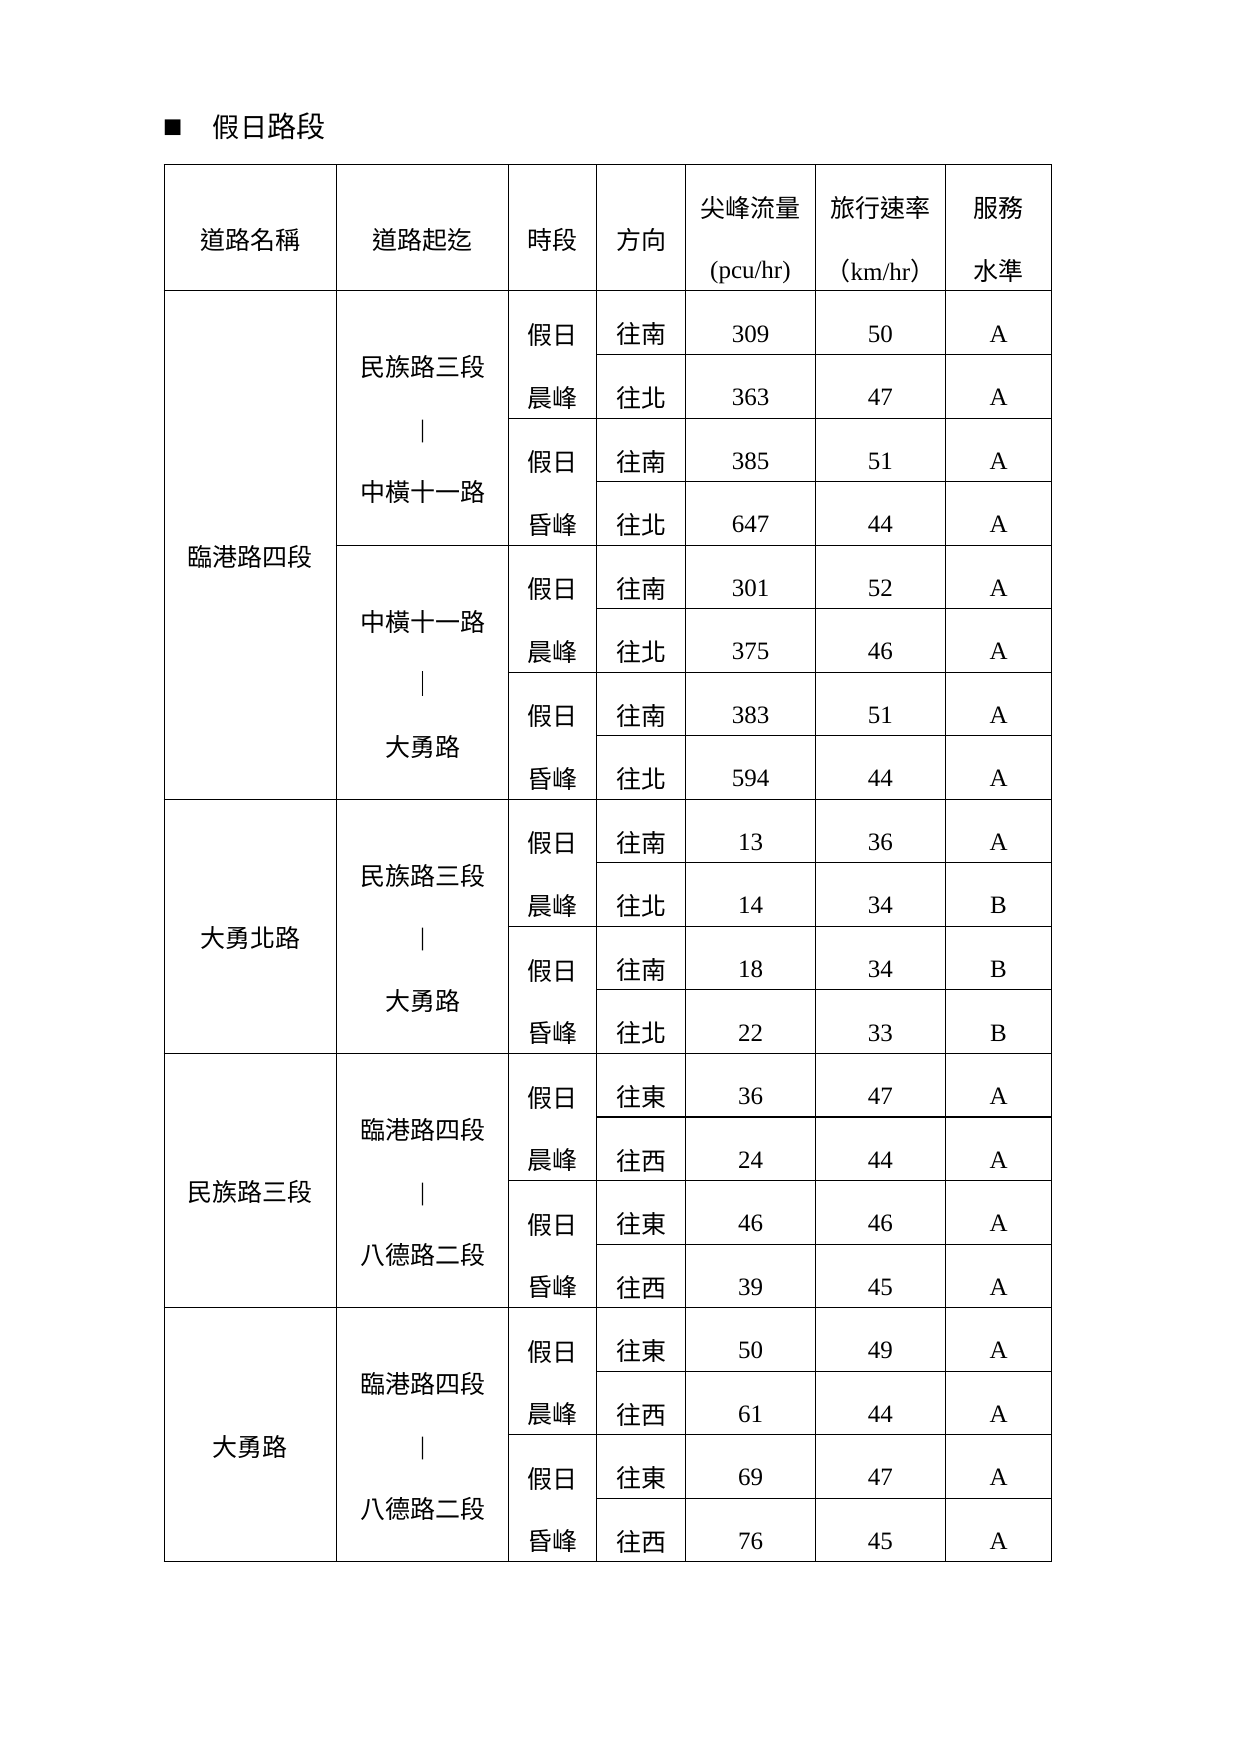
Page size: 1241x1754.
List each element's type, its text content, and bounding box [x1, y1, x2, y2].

table_header 尖峰流量 (pcu/hr) [686, 165, 815, 290]
table_cell 24 [686, 1118, 815, 1180]
table_cell A [946, 355, 1051, 417]
table_cell 47 [816, 1435, 945, 1498]
table_cell B [946, 927, 1051, 989]
table_cell B [946, 863, 1051, 926]
table_cell 69 [686, 1435, 815, 1498]
table_header 服務 水準 [946, 165, 1051, 290]
table_cell 假日 晨峰 [509, 291, 596, 417]
table_cell 46 [686, 1181, 815, 1243]
table_cell 309 [686, 291, 815, 354]
table_cell A [946, 482, 1051, 544]
table_cell 往北 [597, 863, 685, 926]
table_cell 民族路三段 | 中橫十一路 [337, 291, 508, 544]
table_cell A [946, 546, 1051, 608]
table_cell 45 [816, 1245, 945, 1307]
table_cell A [946, 736, 1051, 799]
table_cell 76 [686, 1499, 815, 1561]
table_cell A [946, 1181, 1051, 1243]
table_cell A [946, 1118, 1051, 1180]
table_cell 61 [686, 1372, 815, 1434]
table_cell 假日 晨峰 [509, 1308, 596, 1434]
table_cell 44 [816, 1372, 945, 1434]
table_cell 大勇路 [165, 1308, 336, 1561]
table_cell 往東 [597, 1308, 685, 1371]
table_cell B [946, 990, 1051, 1053]
table_cell 44 [816, 1118, 945, 1180]
table_cell 375 [686, 609, 815, 672]
table_cell 往西 [597, 1118, 685, 1180]
table_cell A [946, 291, 1051, 354]
table_cell 假日 晨峰 [509, 800, 596, 926]
table_cell 往西 [597, 1372, 685, 1434]
table_cell 36 [686, 1054, 815, 1116]
table_cell 47 [816, 355, 945, 417]
table_cell 363 [686, 355, 815, 417]
table_cell 46 [816, 609, 945, 672]
table_header 時段 [509, 165, 596, 290]
table_cell 39 [686, 1245, 815, 1307]
table_cell 往東 [597, 1181, 685, 1243]
table_cell 假日 晨峰 [509, 546, 596, 672]
table_cell 34 [816, 927, 945, 989]
table_cell 往南 [597, 927, 685, 989]
table_cell 301 [686, 546, 815, 608]
table_cell 往北 [597, 990, 685, 1053]
table_cell 假日 昏峰 [509, 927, 596, 1053]
table_cell 50 [686, 1308, 815, 1371]
table_cell 14 [686, 863, 815, 926]
table_cell A [946, 1499, 1051, 1561]
table_cell 臨港路四段 | 八德路二段 [337, 1054, 508, 1307]
table_cell A [946, 1435, 1051, 1498]
table_cell A [946, 673, 1051, 735]
table_cell 大勇北路 [165, 800, 336, 1053]
table_cell 假日 晨峰 [509, 1054, 596, 1180]
table_cell 36 [816, 800, 945, 862]
table_cell 13 [686, 800, 815, 862]
table_cell 中橫十一路 ｜ 大勇路 [337, 546, 508, 799]
table_cell 往南 [597, 673, 685, 735]
table_cell 往西 [597, 1245, 685, 1307]
table_cell 假日 昏峰 [509, 1435, 596, 1561]
table_cell 往西 [597, 1499, 685, 1561]
table_cell A [946, 1372, 1051, 1434]
table_cell 往北 [597, 609, 685, 672]
table_cell 594 [686, 736, 815, 799]
table_cell A [946, 419, 1051, 481]
table_cell 往南 [597, 546, 685, 608]
table_cell 51 [816, 419, 945, 481]
table_cell 385 [686, 419, 815, 481]
table_cell 往南 [597, 291, 685, 354]
table_cell 45 [816, 1499, 945, 1561]
table_cell A [946, 1054, 1051, 1116]
table_cell 假日 昏峰 [509, 673, 596, 799]
list 假日路段 [162, 103, 1053, 146]
table_cell 647 [686, 482, 815, 544]
table_cell 51 [816, 673, 945, 735]
table_cell 52 [816, 546, 945, 608]
table_cell 22 [686, 990, 815, 1053]
table_cell 民族路三段 [165, 1054, 336, 1307]
table_cell 49 [816, 1308, 945, 1371]
table_cell 47 [816, 1054, 945, 1116]
table_header 方向 [597, 165, 685, 290]
table_cell A [946, 1245, 1051, 1307]
table_cell 往東 [597, 1435, 685, 1498]
table_header 道路名稱 [165, 165, 336, 290]
table_cell 383 [686, 673, 815, 735]
table_cell 44 [816, 482, 945, 544]
table_cell 假日 昏峰 [509, 1181, 596, 1307]
table_cell A [946, 800, 1051, 862]
table_cell 往北 [597, 355, 685, 417]
table_cell 往南 [597, 419, 685, 481]
table_cell A [946, 1308, 1051, 1371]
table_header 旅行速率 （km/hr） [816, 165, 945, 290]
table_header 道路起迄 [337, 165, 508, 290]
table_cell 民族路三段 | 大勇路 [337, 800, 508, 1053]
table_cell A [946, 609, 1051, 672]
table_cell 33 [816, 990, 945, 1053]
table_cell 往北 [597, 736, 685, 799]
table_cell 臨港路四段 | 八德路二段 [337, 1308, 508, 1561]
table_cell 18 [686, 927, 815, 989]
table_cell 44 [816, 736, 945, 799]
table_cell 往南 [597, 800, 685, 862]
table_cell 往北 [597, 482, 685, 544]
table_cell 往東 [597, 1054, 685, 1116]
table_cell 34 [816, 863, 945, 926]
table_cell 46 [816, 1181, 945, 1243]
table_cell 50 [816, 291, 945, 354]
table_cell 假日 昏峰 [509, 419, 596, 544]
table_cell 臨港路四段 [165, 291, 336, 799]
